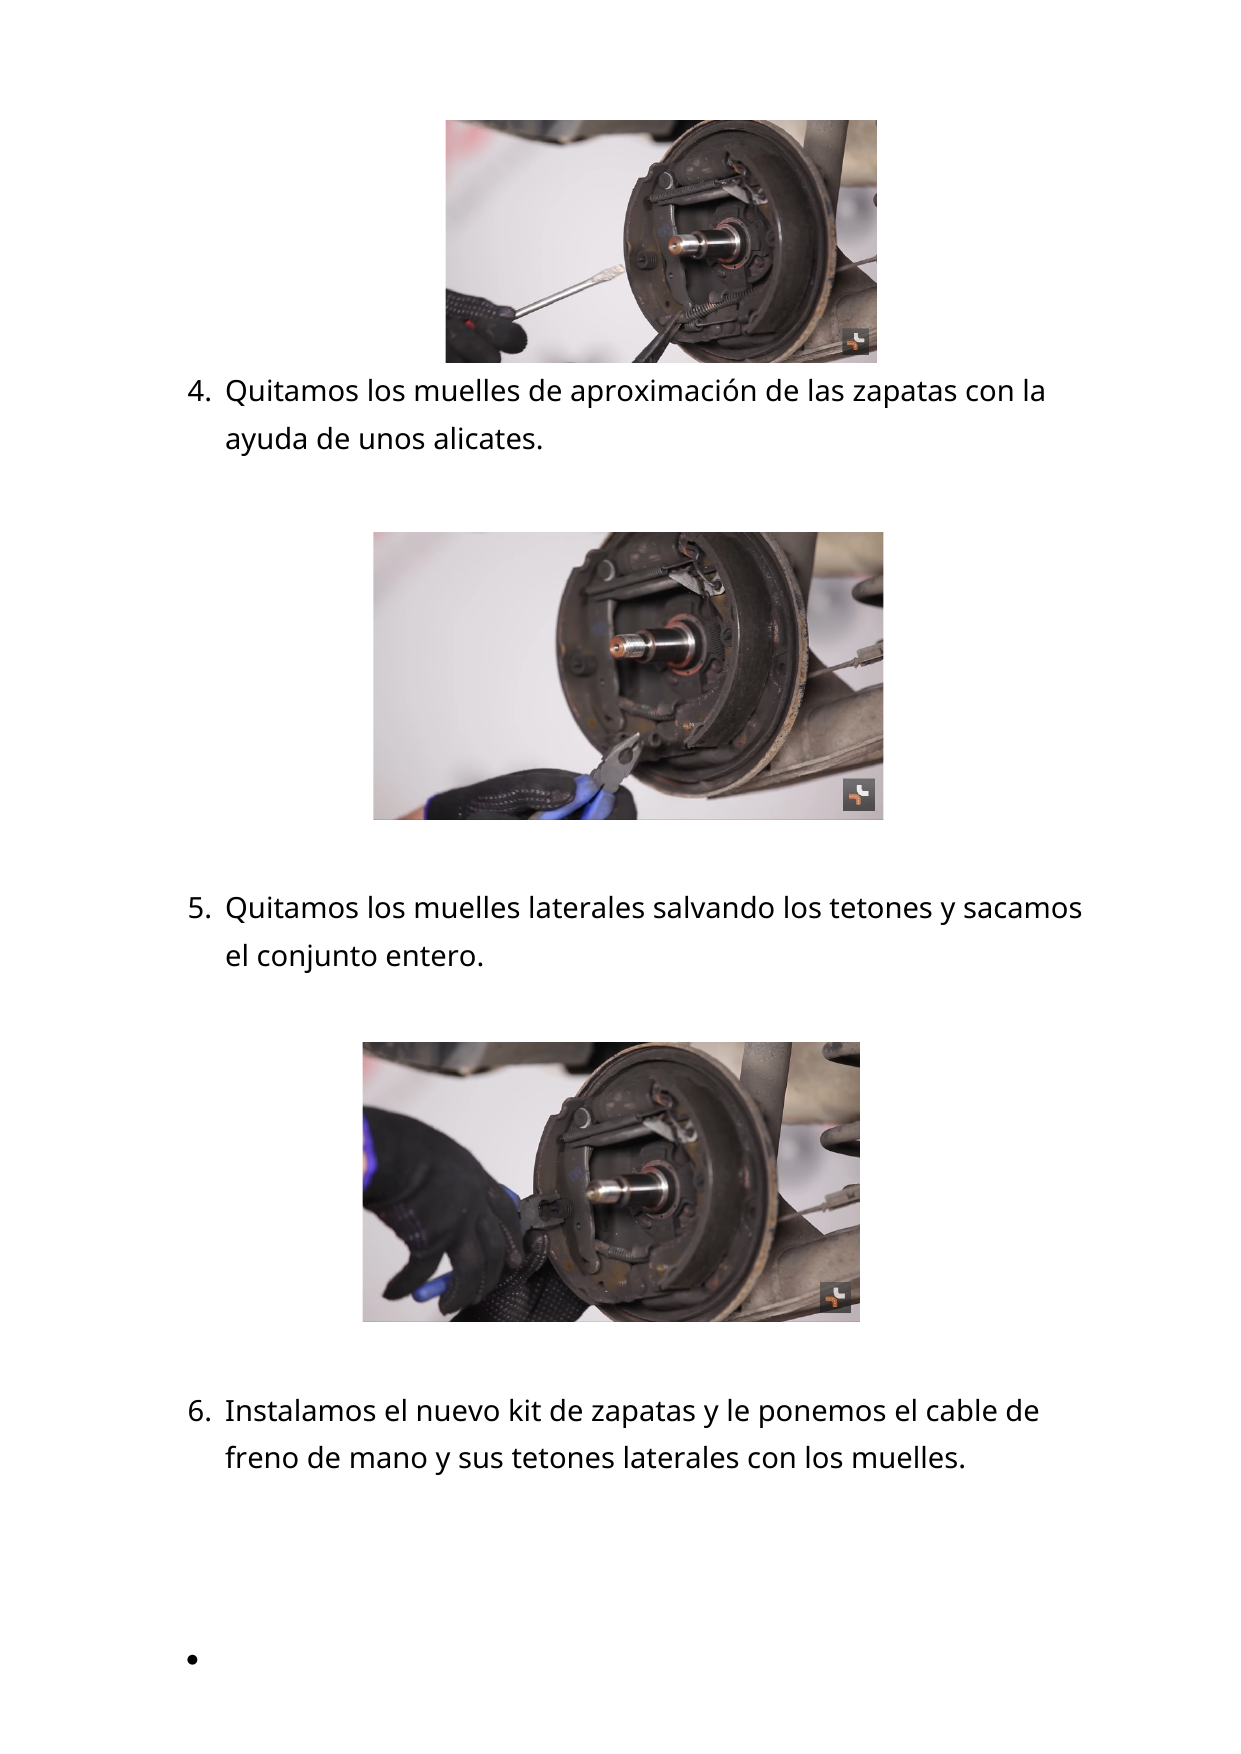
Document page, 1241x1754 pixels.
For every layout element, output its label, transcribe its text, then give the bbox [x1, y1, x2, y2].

picture [445, 120, 877, 363]
list Instalamos el nuevo kit de zapatas y le ponemos el cable de freno de mano y sus tetones laterales con los muelles. [187, 1390, 1090, 1477]
list Quitamos los muelles laterales salvando los tetones y sacamos el conjunto entero. [187, 888, 1090, 975]
picture [362, 1042, 860, 1322]
list Quitamos los muelles de aproximación de las zapatas con la ayuda de unos alicates. [187, 120, 1090, 458]
picture [373, 532, 884, 820]
